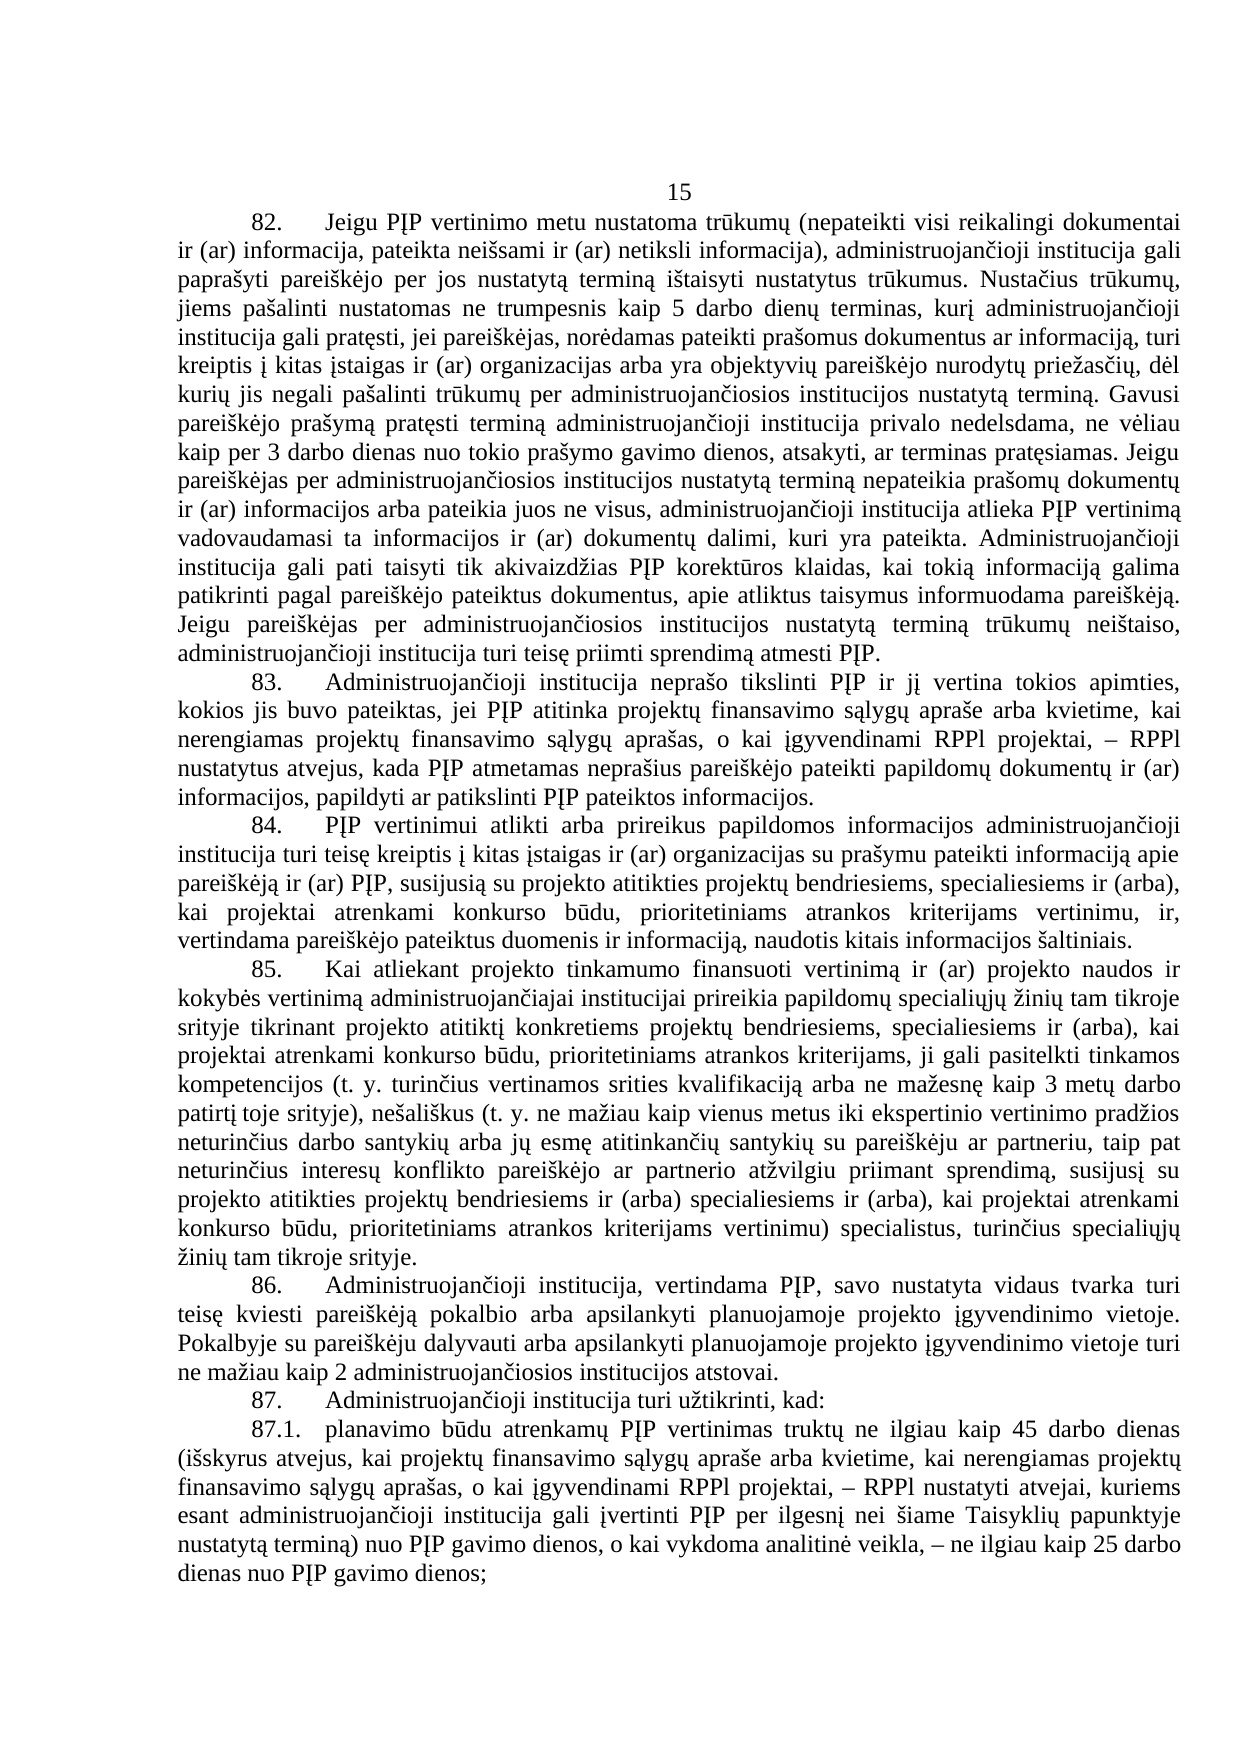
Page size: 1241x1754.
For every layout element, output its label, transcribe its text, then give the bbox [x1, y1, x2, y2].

text 82. Jeigu PĮP vertinimo metu nustatoma trūkumų (nepateikti visi reikalingi dokumentai ir (ar) informacija, pateikta neišsami ir (ar) netiksli informacija), administruojančioji institucija gali paprašyti pareiškėjo per jos nustatytą terminą ištaisyti nustatytus trūkumus. Nustačius trūkumų, jiems pašalinti nustatomas ne trumpesnis kaip 5 darbo dienų terminas, kurį administruojančioji institucija gali pratęsti, jei pareiškėjas, norėdamas pateikti prašomus dokumentus ar informaciją, turi kreiptis į kitas įstaigas ir (ar) organizacijas arba yra objektyvių pareiškėjo nurodytų priežasčių, dėl kurių jis negali pašalinti trūkumų per administruojančiosios institucijos nustatytą terminą. Gavusi pareiškėjo prašymą pratęsti terminą administruojančioji institucija privalo nedelsdama, ne vėliau kaip per 3 darbo dienas nuo tokio prašymo gavimo dienos, atsakyti, ar terminas pratęsiamas. Jeigu pareiškėjas per administruojančiosios institucijos nustatytą terminą nepateikia prašomų dokumentų ir (ar) informacijos arba pateikia juos ne visus, administruojančioji institucija atlieka PĮP vertinimą vadovaudamasi ta informacijos ir (ar) dokumentų dalimi, kuri yra pateikta. Administruojančioji institucija gali pati taisyti tik akivaizdžias PĮP korektūros klaidas, kai tokią informaciją galima patikrinti pagal pareiškėjo pateiktus dokumentus, apie atliktus taisymus informuodama pareiškėją. Jeigu pareiškėjas per administruojančiosios institucijos nustatytą terminą trūkumų neištaiso, administruojančioji institucija turi teisę priimti sprendimą atmesti PĮP. [177, 207, 1181, 667]
text 86. Administruojančioji institucija, vertindama PĮP, savo nustatyta vidaus tvarka turi teisę kviesti pareiškėją pokalbio arba apsilankyti planuojamoje projekto įgyvendinimo vietoje. Pokalbyje su pareiškėju dalyvauti arba apsilankyti planuojamoje projekto įgyvendinimo vietoje turi ne mažiau kaip 2 administruojančiosios institucijos atstovai. [177, 1270, 1181, 1385]
text 87. Administruojančioji institucija turi užtikrinti, kad: [177, 1385, 1181, 1414]
text 87.1. planavimo būdu atrenkamų PĮP vertinimas truktų ne ilgiau kaip 45 darbo dienas (išskyrus atvejus, kai projektų finansavimo sąlygų apraše arba kvietime, kai nerengiamas projektų finansavimo sąlygų aprašas, o kai įgyvendinami RPPl projektai, – RPPl nustatyti atvejai, kuriems esant administruojančioji institucija gali įvertinti PĮP per ilgesnį nei šiame Taisyklių papunktyje nustatytą terminą) nuo PĮP gavimo dienos, o kai vykdoma analitinė veikla, – ne ilgiau kaip 25 darbo dienas nuo PĮP gavimo dienos; [177, 1414, 1181, 1587]
text 85. Kai atliekant projekto tinkamumo finansuoti vertinimą ir (ar) projekto naudos ir kokybės vertinimą administruojančiajai institucijai prireikia papildomų specialiųjų žinių tam tikroje srityje tikrinant projekto atitiktį konkretiems projektų bendriesiems, specialiesiems ir (arba), kai projektai atrenkami konkurso būdu, prioritetiniams atrankos kriterijams, ji gali pasitelkti tinkamos kompetencijos (t. y. turinčius vertinamos srities kvalifikaciją arba ne mažesnę kaip 3 metų darbo patirtį toje srityje), nešališkus (t. y. ne mažiau kaip vienus metus iki ekspertinio vertinimo pradžios neturinčius darbo santykių arba jų esmę atitinkančių santykių su pareiškėju ar partneriu, taip pat neturinčius interesų konflikto pareiškėjo ar partnerio atžvilgiu priimant sprendimą, susijusį su projekto atitikties projektų bendriesiems ir (arba) specialiesiems ir (arba), kai projektai atrenkami konkurso būdu, prioritetiniams atrankos kriterijams vertinimu) specialistus, turinčius specialiųjų žinių tam tikroje srityje. [177, 954, 1181, 1270]
text 84. PĮP vertinimui atlikti arba prireikus papildomos informacijos administruojančioji institucija turi teisę kreiptis į kitas įstaigas ir (ar) organizacijas su prašymu pateikti informaciją apie pareiškėją ir (ar) PĮP, susijusią su projekto atitikties projektų bendriesiems, specialiesiems ir (arba), kai projektai atrenkami konkurso būdu, prioritetiniams atrankos kriterijams vertinimu, ir, vertindama pareiškėjo pateiktus duomenis ir informaciją, naudotis kitais informacijos šaltiniais. [177, 810, 1181, 954]
text 83. Administruojančioji institucija neprašo tikslinti PĮP ir jį vertina tokios apimties, kokios jis buvo pateiktas, jei PĮP atitinka projektų finansavimo sąlygų apraše arba kvietime, kai nerengiamas projektų finansavimo sąlygų aprašas, o kai įgyvendinami RPPl projektai, – RPPl nustatytus atvejus, kada PĮP atmetamas neprašius pareiškėjo pateikti papildomų dokumentų ir (ar) informacijos, papildyti ar patikslinti PĮP pateiktos informacijos. [177, 667, 1181, 810]
